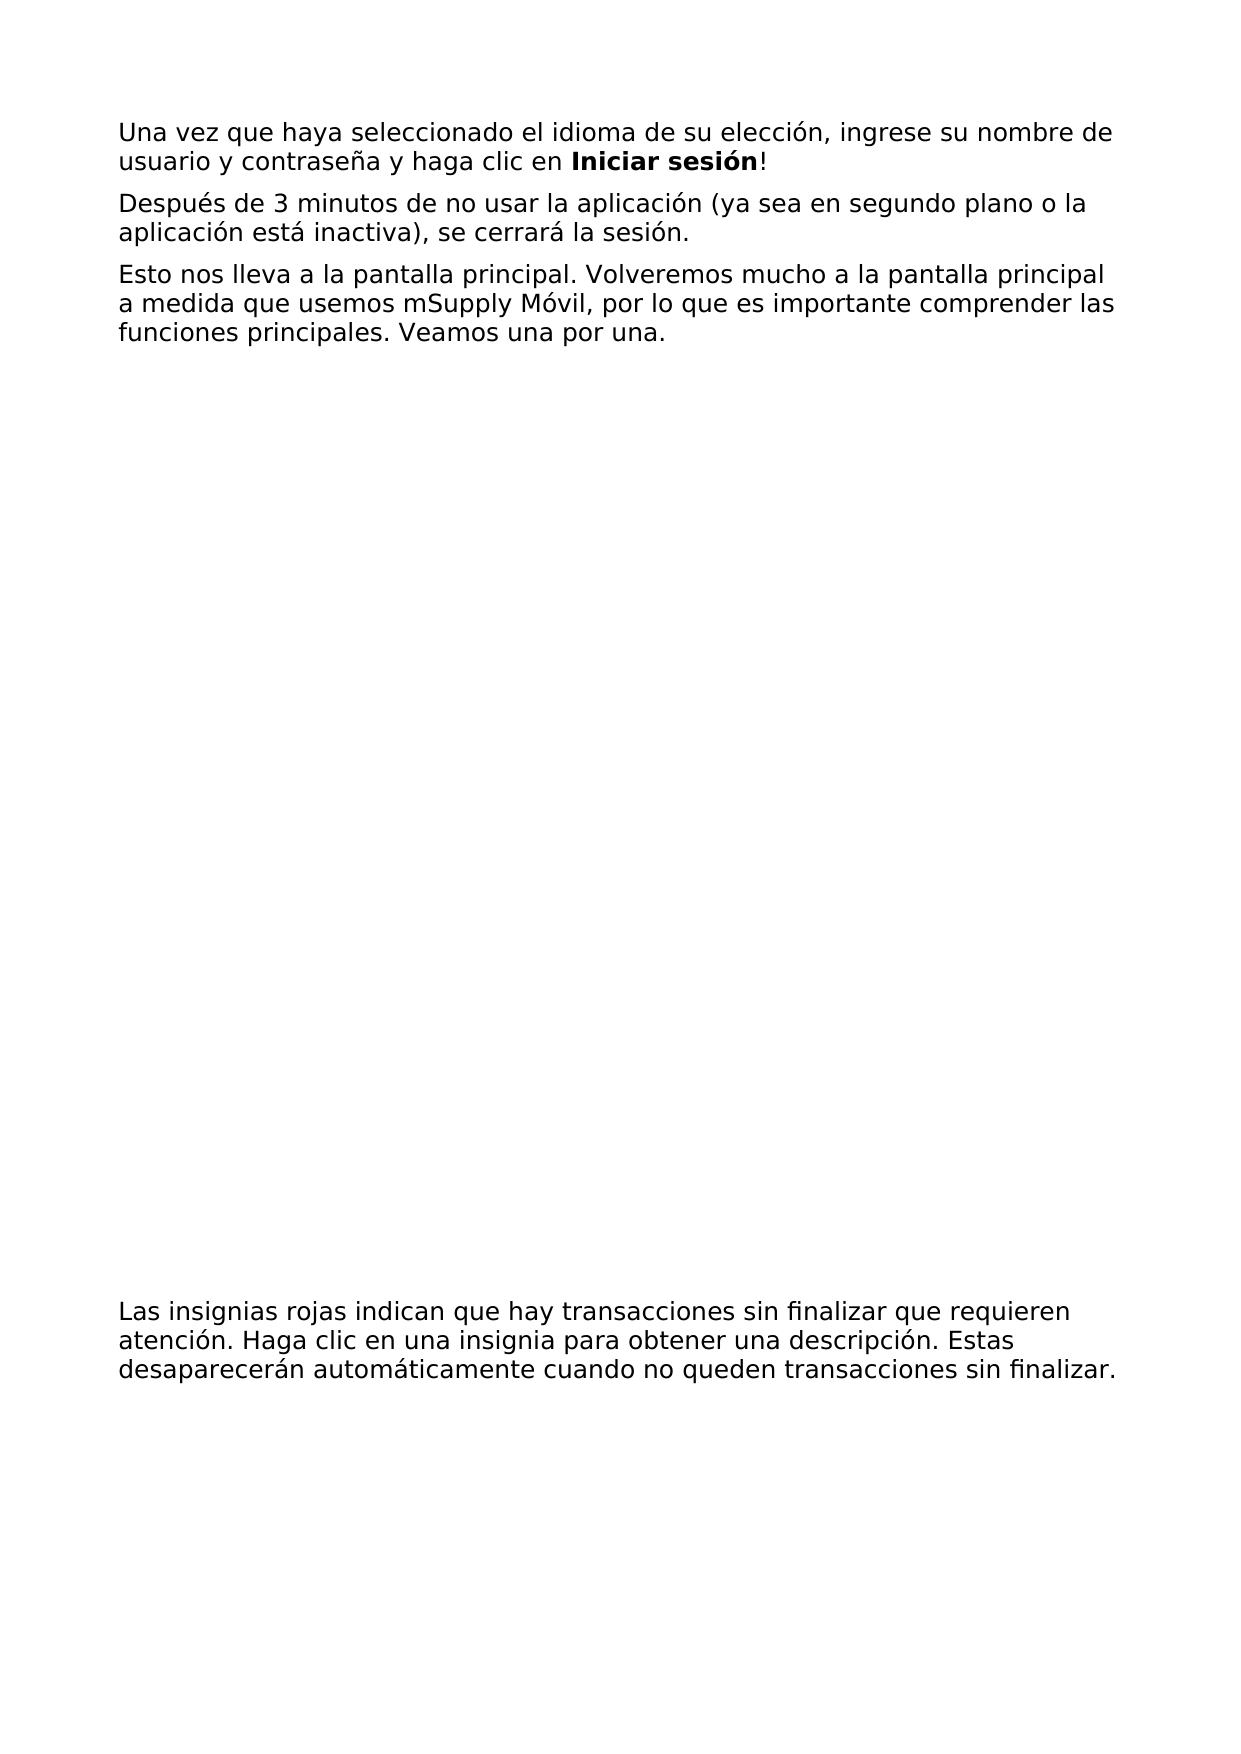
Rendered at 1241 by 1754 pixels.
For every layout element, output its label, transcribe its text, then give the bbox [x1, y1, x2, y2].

text Esto nos lleva a la pantalla principal. Volveremos mucho a la pantalla principal a medida que usemos mSupply Móvil, por lo que es importante comprender las funciones principales. Veamos una por una. [118, 260, 1122, 347]
text Después de 3 minutos de no usar la aplicación (ya sea en segundo plano o la aplicación está inactiva), se cerrará la sesión. [118, 189, 1122, 247]
text Las insignias rojas indican que hay transacciones sin finalizar que requieren atención. Haga clic en una insignia para obtener una descripción. Estas desaparecerán automáticamente cuando no queden transacciones sin finalizar. [118, 829, 1122, 1385]
text Una vez que haya seleccionado el idioma de su elección, ingrese su nombre de usuario y contraseña y haga clic en Iniciar sesión! [118, 118, 1122, 176]
